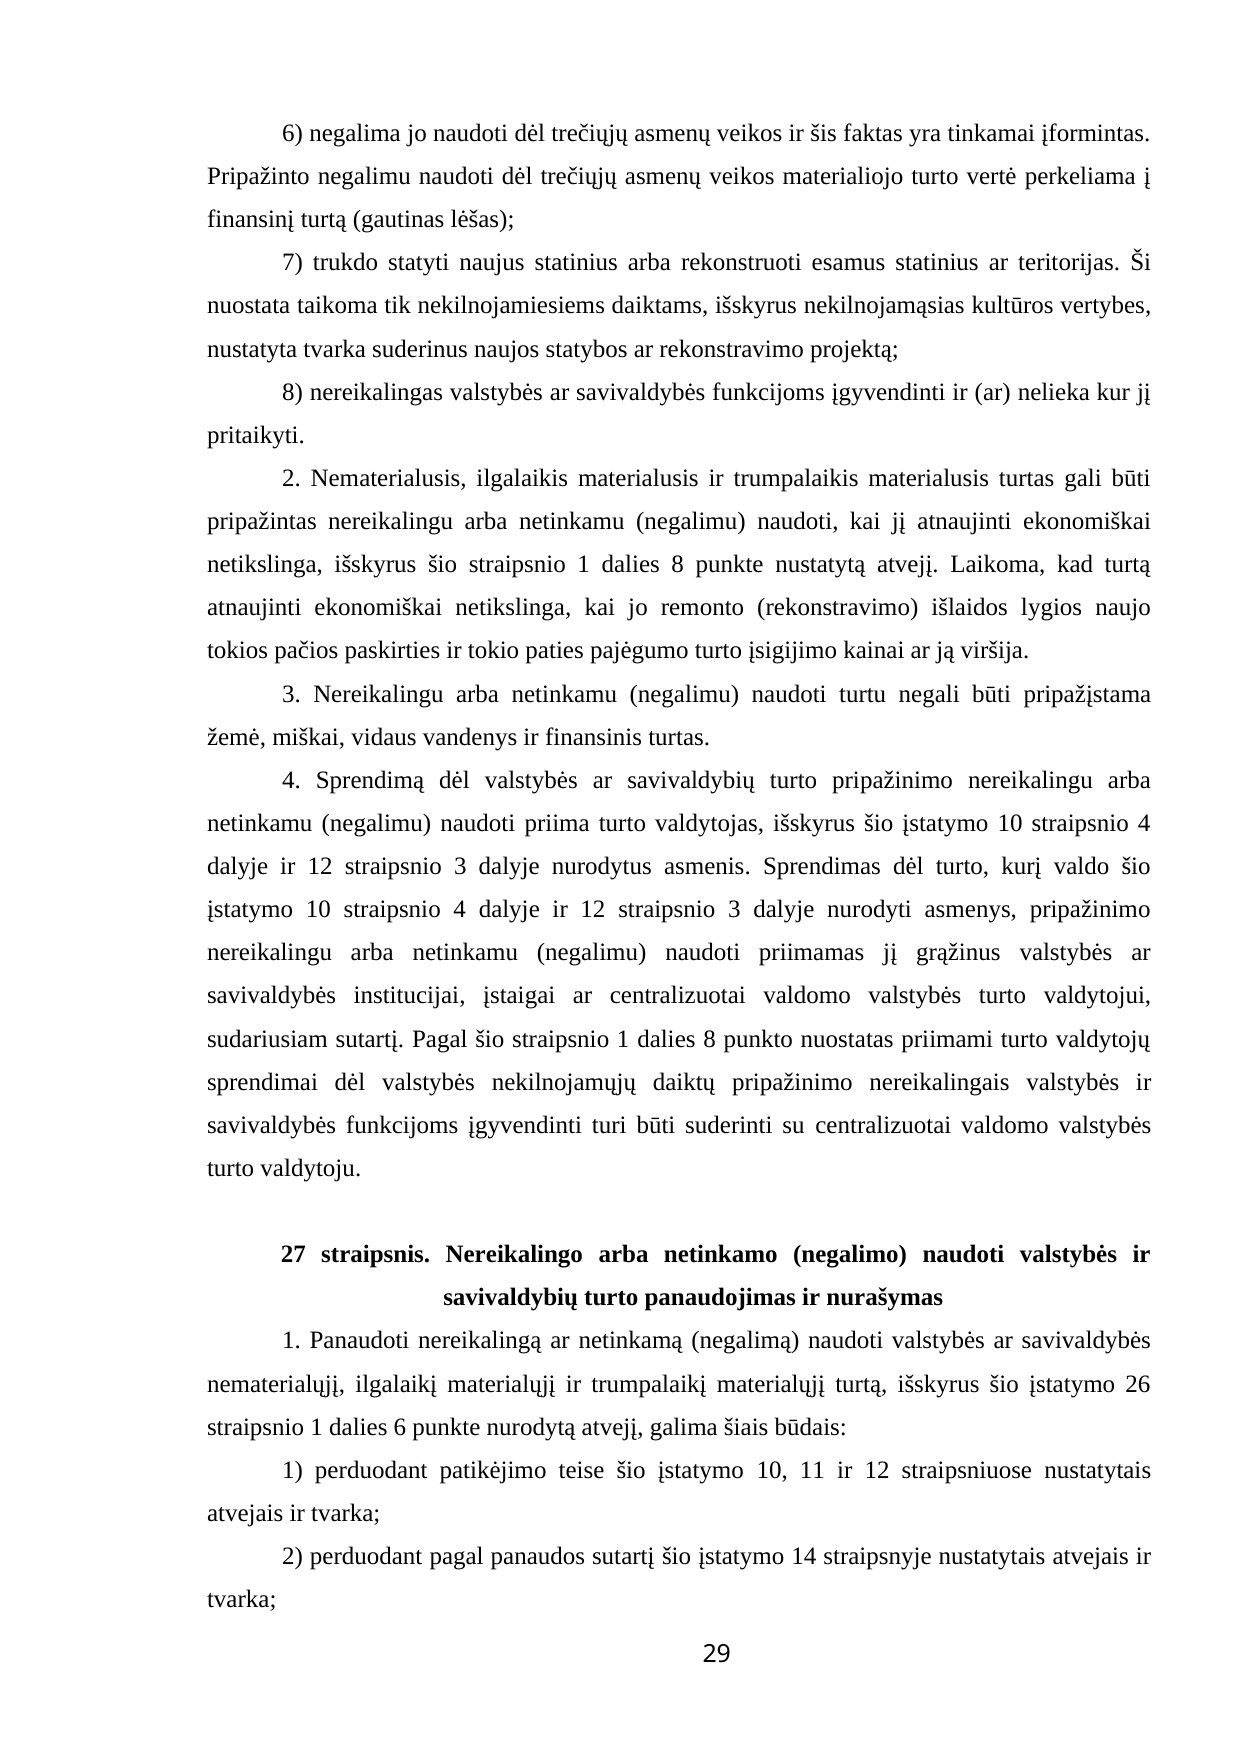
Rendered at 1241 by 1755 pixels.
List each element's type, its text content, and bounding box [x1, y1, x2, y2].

text 8) nereikalingas valstybės ar savivaldybės funkcijoms įgyvendinti ir (ar) nelieka kur jį pritaikyti. [207, 377, 1152, 449]
text 2) perduodant pagal panaudos sutartį šio įstatymo 14 straipsnyje nustatytais atvejais ir tvarka; [207, 1541, 1152, 1613]
text 6) negalima jo naudoti dėl trečiųjų asmenų veikos ir šis faktas yra tinkamai įformintas. Pripažinto negalimu naudoti dėl trečiųjų asmenų veikos materialiojo turto vertė perkeliama į finansinį turtą (gautinas lėšas); [207, 118, 1152, 233]
text 4. Sprendimą dėl valstybės ar savivaldybių turto pripažinimo nereikalingu arba netinkamu (negalimu) naudoti priima turto valdytojas, išskyrus šio įstatymo 10 straipsnio 4 dalyje ir 12 straipsnio 3 dalyje nurodytus asmenis. Sprendimas dėl turto, kurį valdo šio įstatymo 10 straipsnio 4 dalyje ir 12 straipsnio 3 dalyje nurodyti asmenys, pripažinimo nereikalingu arba netinkamu (negalimu) naudoti priimamas jį grąžinus valstybės ar savivaldybės institucijai, įstaigai ar centralizuotai valdomo valstybės turto valdytojui, sudariusiam sutartį. Pagal šio straipsnio 1 dalies 8 punkto nuostatas priimami turto valdytojų sprendimai dėl valstybės nekilnojamųjų daiktų pripažinimo nereikalingais valstybės ir savivaldybės funkcijoms įgyvendinti turi būti suderinti su centralizuotai valdomo valstybės turto valdytoju. [207, 765, 1152, 1182]
text 2. Nematerialusis, ilgalaikis materialusis ir trumpalaikis materialusis turtas gali būti pripažintas nereikalingu arba netinkamu (negalimu) naudoti, kai jį atnaujinti ekonomiškai netikslinga, išskyrus šio straipsnio 1 dalies 8 punkte nustatytą atvejį. Laikoma, kad turtą atnaujinti ekonomiškai netikslinga, kai jo remonto (rekonstravimo) išlaidos lygios naujo tokios pačios paskirties ir tokio paties pajėgumo turto įsigijimo kainai ar ją viršija. [207, 463, 1152, 664]
text 1) perduodant patikėjimo teise šio įstatymo 10, 11 ir 12 straipsniuose nustatytais atvejais ir tvarka; [207, 1455, 1152, 1527]
text 27 straipsnis. Nereikalingo arba netinkamo (negalimo) naudoti valstybės ir savivaldybių turto panaudojimas ir nurašymas [281, 1239, 1152, 1311]
text 3. Nereikalingu arba netinkamu (negalimu) naudoti turtu negali būti pripažįstama žemė, miškai, vidaus vandenys ir finansinis turtas. [207, 679, 1152, 751]
text 7) trukdo statyti naujus statinius arba rekonstruoti esamus statinius ar teritorijas. Ši nuostata taikoma tik nekilnojamiesiems daiktams, išskyrus nekilnojamąsias kultūros vertybes, nustatyta tvarka suderinus naujos statybos ar rekonstravimo projektą; [207, 247, 1152, 362]
text 1. Panaudoti nereikalingą ar netinkamą (negalimą) naudoti valstybės ar savivaldybės nematerialųjį, ilgalaikį materialųjį ir trumpalaikį materialųjį turtą, išskyrus šio įstatymo 26 straipsnio 1 dalies 6 punkte nurodytą atvejį, galima šiais būdais: [207, 1326, 1152, 1441]
